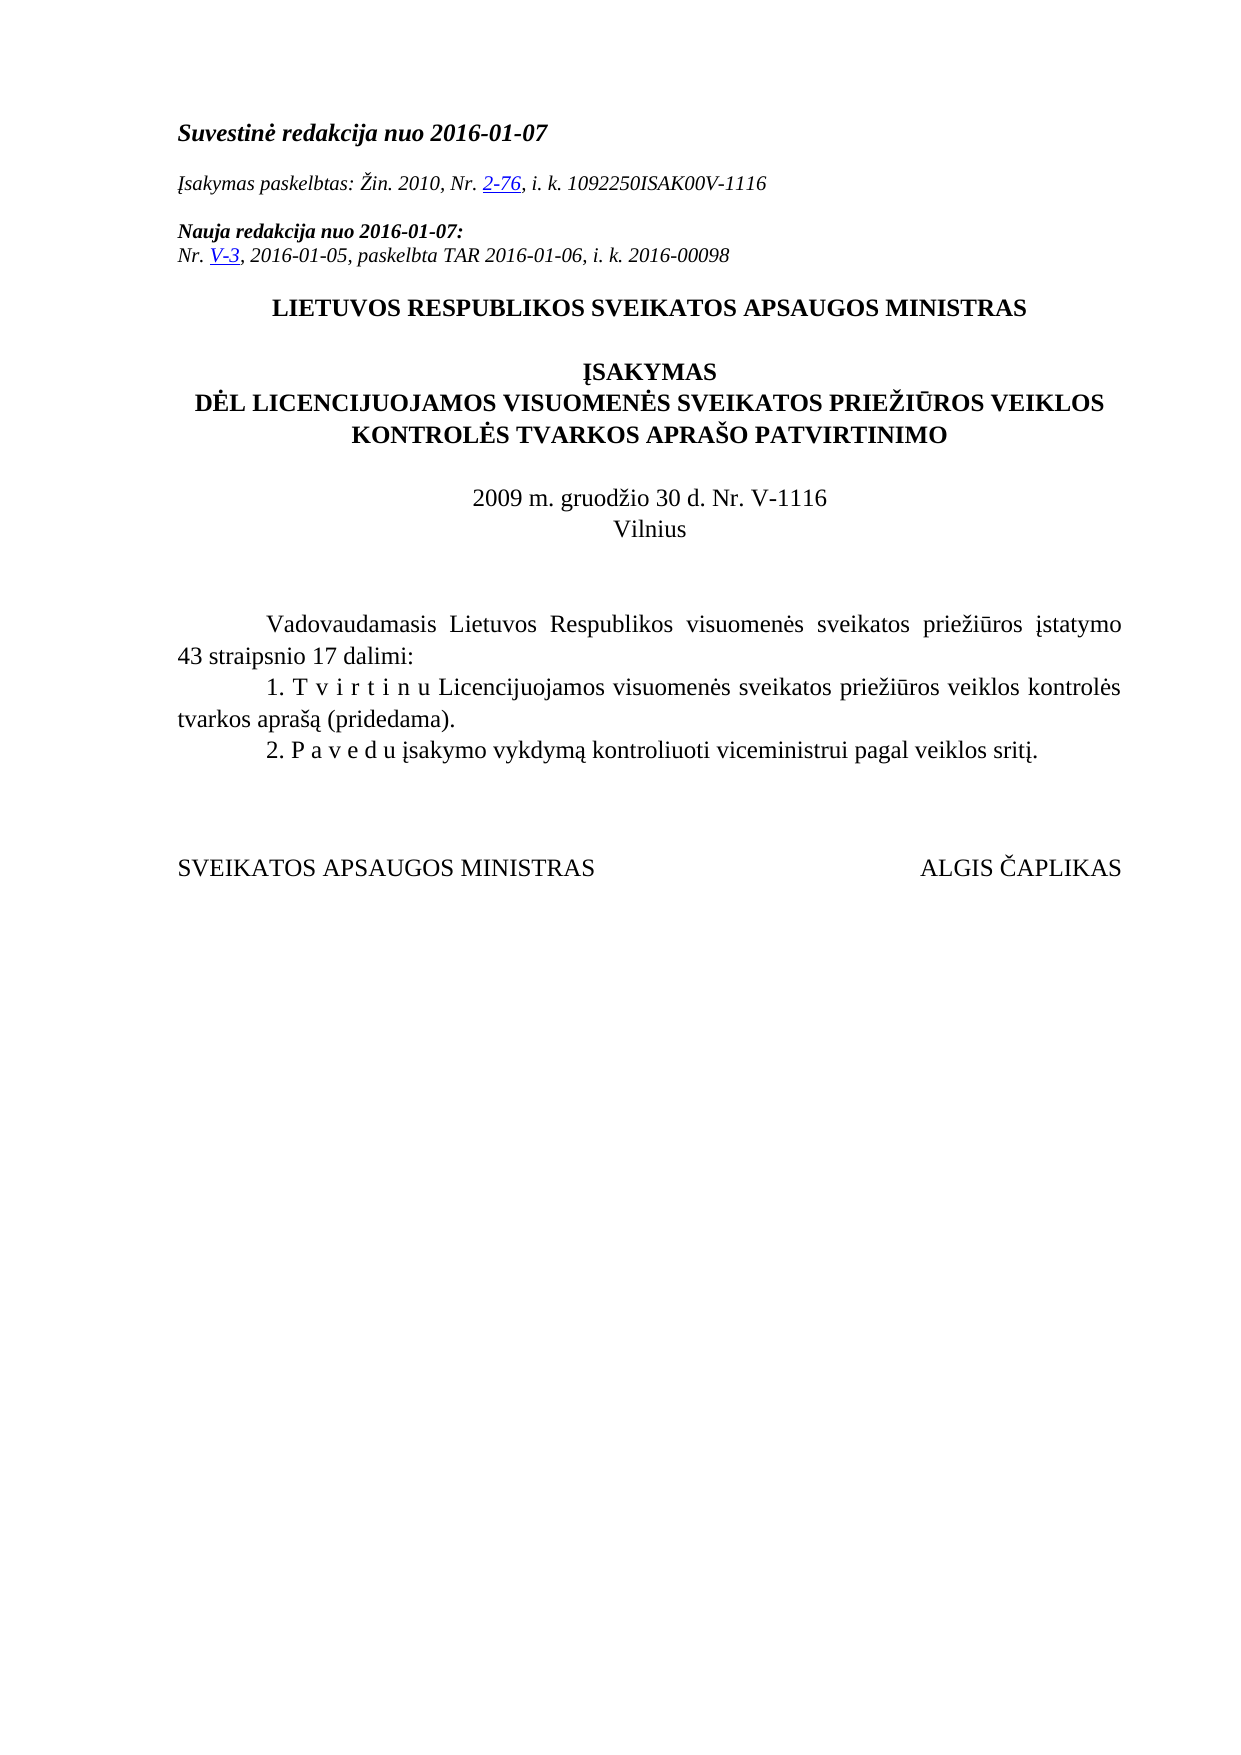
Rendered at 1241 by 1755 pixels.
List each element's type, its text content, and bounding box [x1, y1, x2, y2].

text DĖL LICENCIJUOJAMOS VISUOMENĖS SVEIKATOS PRIEŽIŪROS VEIKLOS KONTROLĖS TVARKOS APRAŠO PATVIRTINIMO [177, 388, 1122, 448]
text 2. P a v e d u įsakymo vykdymą kontroliuoti viceministrui pagal veiklos sritį. [177, 735, 1122, 764]
text Įsakymas paskelbtas: Žin. 2010, Nr. 2-76, i. k. 1092250ISAK00V-1116 [177, 171, 1122, 195]
text Nr. V-3, 2016-01-05, paskelbta TAR 2016-01-06, i. k. 2016-00098 [177, 243, 1122, 267]
text 2009 m. gruodžio 30 d. Nr. V-1116 [177, 483, 1122, 512]
text Nauja redakcija nuo 2016-01-07: [177, 219, 1122, 243]
text Vilnius [177, 514, 1122, 543]
text ĮSAKYMAS [177, 357, 1122, 385]
text Suvestinė redakcija nuo 2016-01-07 [177, 118, 1122, 147]
text Vadovaudamasis Lietuvos Respublikos visuomenės sveikatos priežiūros įstatymo 43 straipsnio 17 dalimi: [177, 609, 1122, 669]
text SVEIKATOS APSAUGOS MINISTRAS ALGIS ČAPLIKAS [177, 853, 1122, 882]
text LIETUVOS RESPUBLIKOS SVEIKATOS APSAUGOS MINISTRAS [177, 293, 1122, 322]
text 1. T v i r t i n u Licencijuojamos visuomenės sveikatos priežiūros veiklos kontrolės tvarkos aprašą (pridedama). [177, 672, 1122, 733]
